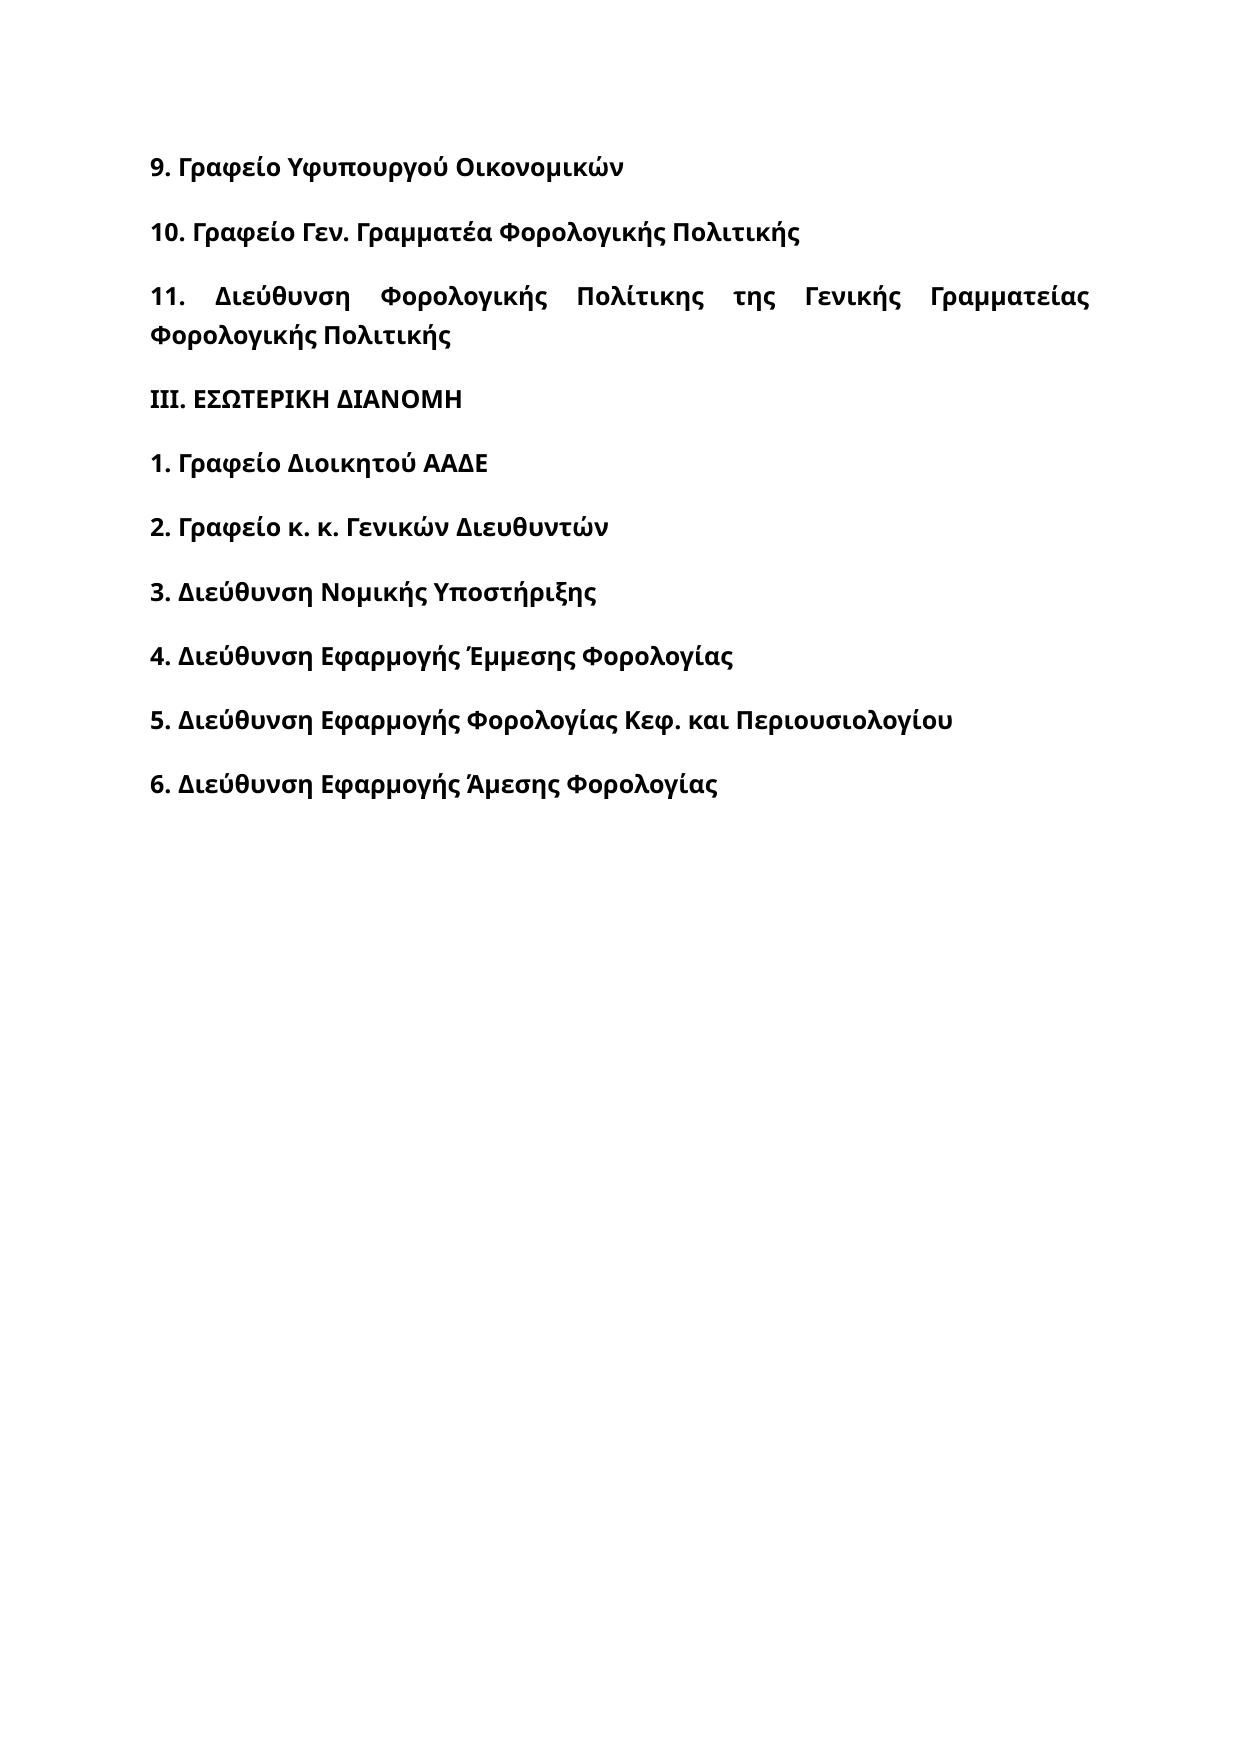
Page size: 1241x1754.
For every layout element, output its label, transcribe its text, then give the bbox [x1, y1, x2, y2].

text 1. Γραφείο Διοικητού ΑΑΔΕ [150, 446, 1090, 480]
text 9. Γραφείο Υφυπουργού Οικονομικών [150, 150, 1090, 184]
text 5. Διεύθυνση Εφαρμογής Φορολογίας Κεφ. και Περιουσιολογίου [150, 702, 1090, 737]
text 4. Διεύθυνση Εφαρμογής Έμμεσης Φορολογίας [150, 638, 1090, 672]
text 10. Γραφείο Γεν. Γραμματέα Φορολογικής Πολιτικής [150, 214, 1090, 248]
text 6. Διεύθυνση Εφαρμογής Άμεσης Φορολογίας [150, 767, 1090, 801]
text 2. Γραφείο κ. κ. Γενικών Διευθυντών [150, 510, 1090, 544]
text ΙΙΙ. ΕΣΩΤΕΡΙΚΗ ΔΙΑΝΟΜΗ [150, 382, 1090, 416]
text 3. Διεύθυνση Νομικής Υποστήριξης [150, 574, 1090, 608]
text 11. Διεύθυνση Φορολογικής Πολίτικης της Γενικής Γραμματείας Φορολογικής Πολιτικής [150, 278, 1090, 352]
